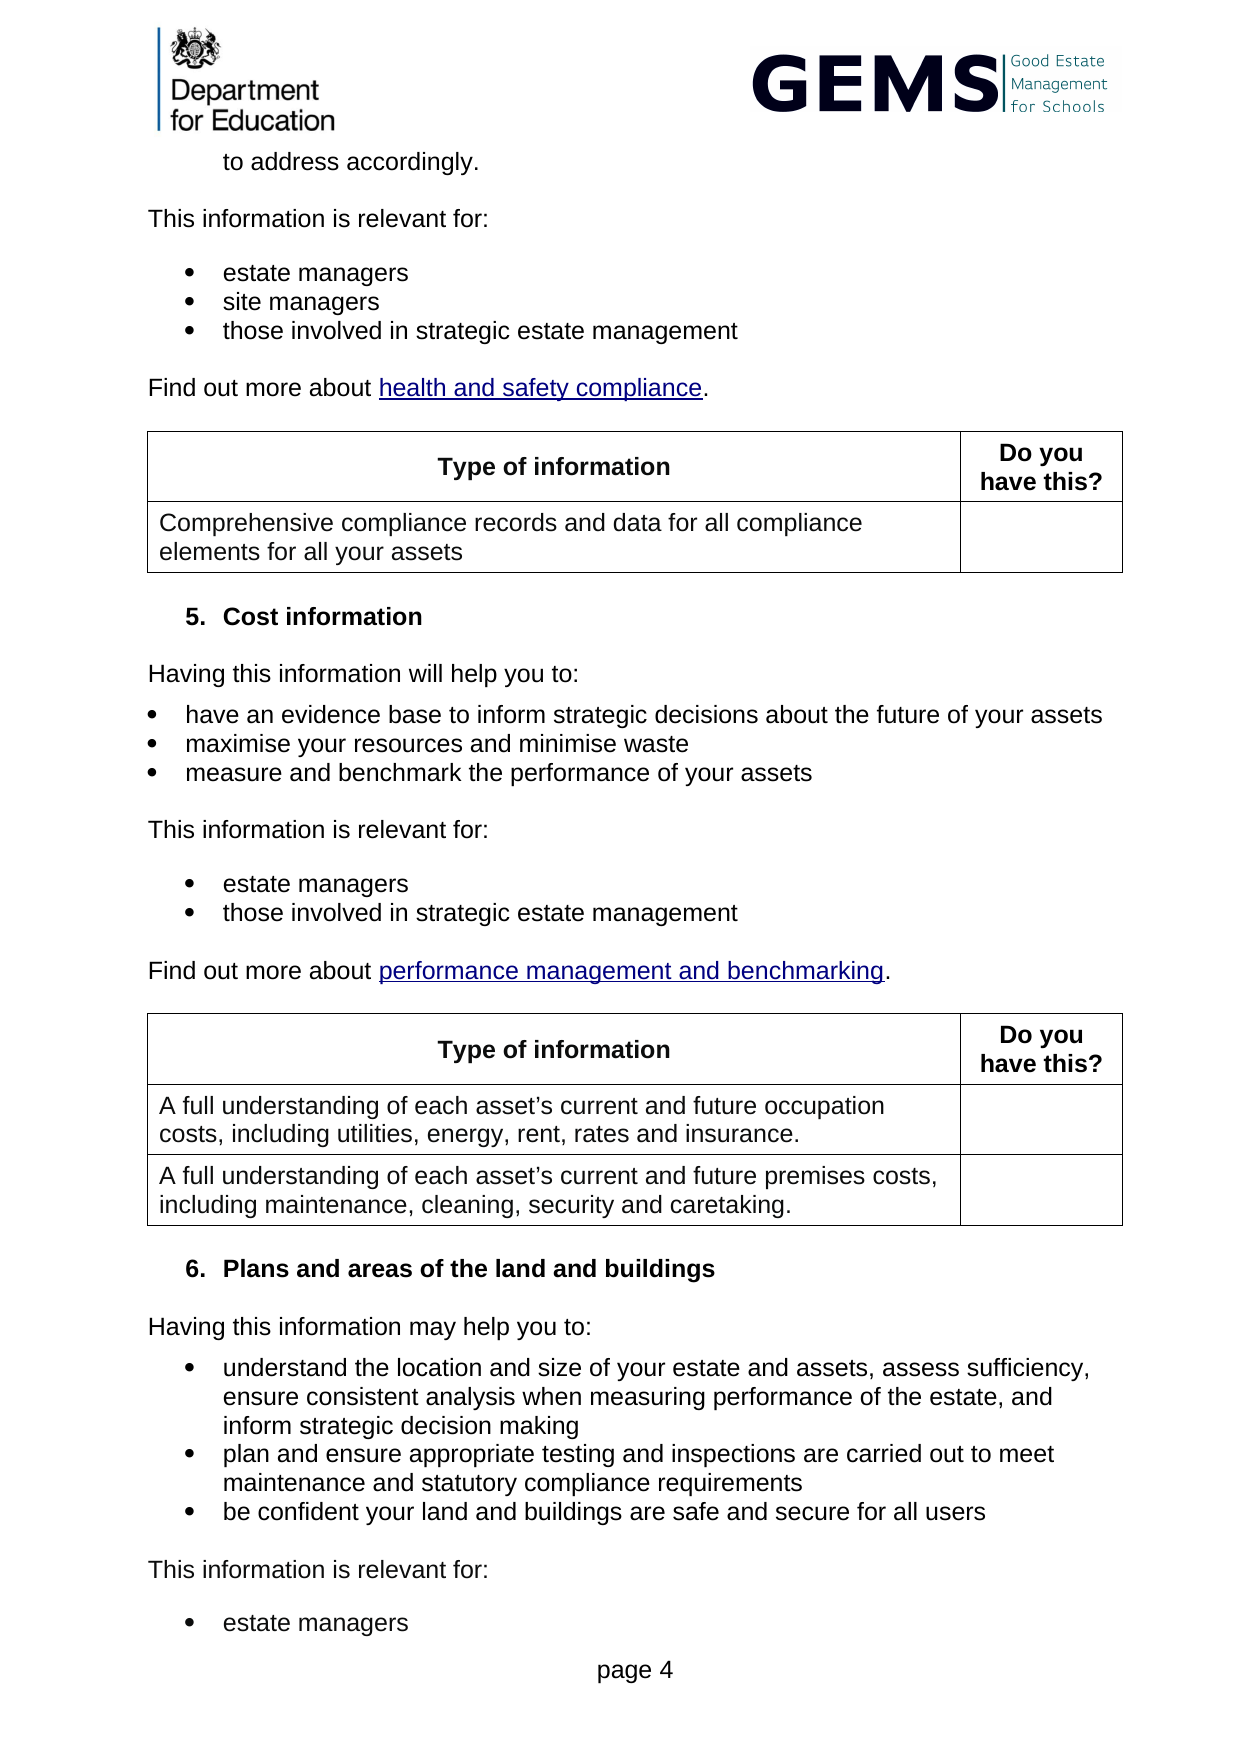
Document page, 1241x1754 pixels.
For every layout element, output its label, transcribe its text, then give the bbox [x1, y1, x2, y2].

list estate managers [185, 1608, 1122, 1637]
list estate managers [185, 869, 1122, 898]
list Cost information [185, 601, 1122, 630]
text Having this information will help you to: [148, 659, 1122, 688]
list plan and ensure appropriate testing and inspections are carried out to meet maintenance and statutory compliance requirements [185, 1439, 1122, 1497]
text Find out more about performance management and benchmarking. [148, 956, 1122, 984]
list measure and benchmark the performance of your assets [148, 758, 1122, 787]
list Plans and areas of the land and buildings [185, 1254, 1122, 1283]
text This information is relevant for: [148, 816, 1122, 844]
table_header Do you have this? [961, 1014, 1122, 1084]
list maximise your resources and minimise waste [148, 729, 1122, 758]
list estate managers [185, 258, 1122, 287]
table_cell A full understanding of each asset’s current and future premises costs, including maintenance, cleaning, security and caretaking. [148, 1155, 960, 1224]
text This information is relevant for: [148, 204, 1122, 233]
table_cell [961, 1085, 1122, 1154]
text Having this information may help you to: [148, 1312, 1122, 1341]
table_header Type of information [148, 1014, 960, 1084]
table_cell [961, 1155, 1122, 1224]
list site managers [185, 287, 1122, 316]
table_cell A full understanding of each asset’s current and future occupation costs, including utilities, energy, rent, rates and insurance. [148, 1085, 960, 1154]
list those involved in strategic estate management [185, 316, 1122, 344]
list have an evidence base to inform strategic decisions about the future of your assets [148, 700, 1122, 729]
table_cell Comprehensive compliance records and data for all compliance elements for all your assets [148, 502, 960, 572]
table_header Do you have this? [961, 432, 1122, 501]
list to address accordingly. [185, 147, 1122, 176]
text This information is relevant for: [148, 1554, 1122, 1583]
list those involved in strategic estate management [185, 898, 1122, 927]
list be confident your land and buildings are safe and secure for all users [185, 1497, 1122, 1526]
text Find out more about health and safety compliance. [148, 373, 1122, 402]
table_cell [961, 502, 1122, 572]
list understand the location and size of your estate and assets, assess sufficiency, ensure consistent analysis when measuring performance of the estate, and inform strategic decision making [185, 1353, 1122, 1439]
table_header Type of information [148, 432, 960, 501]
